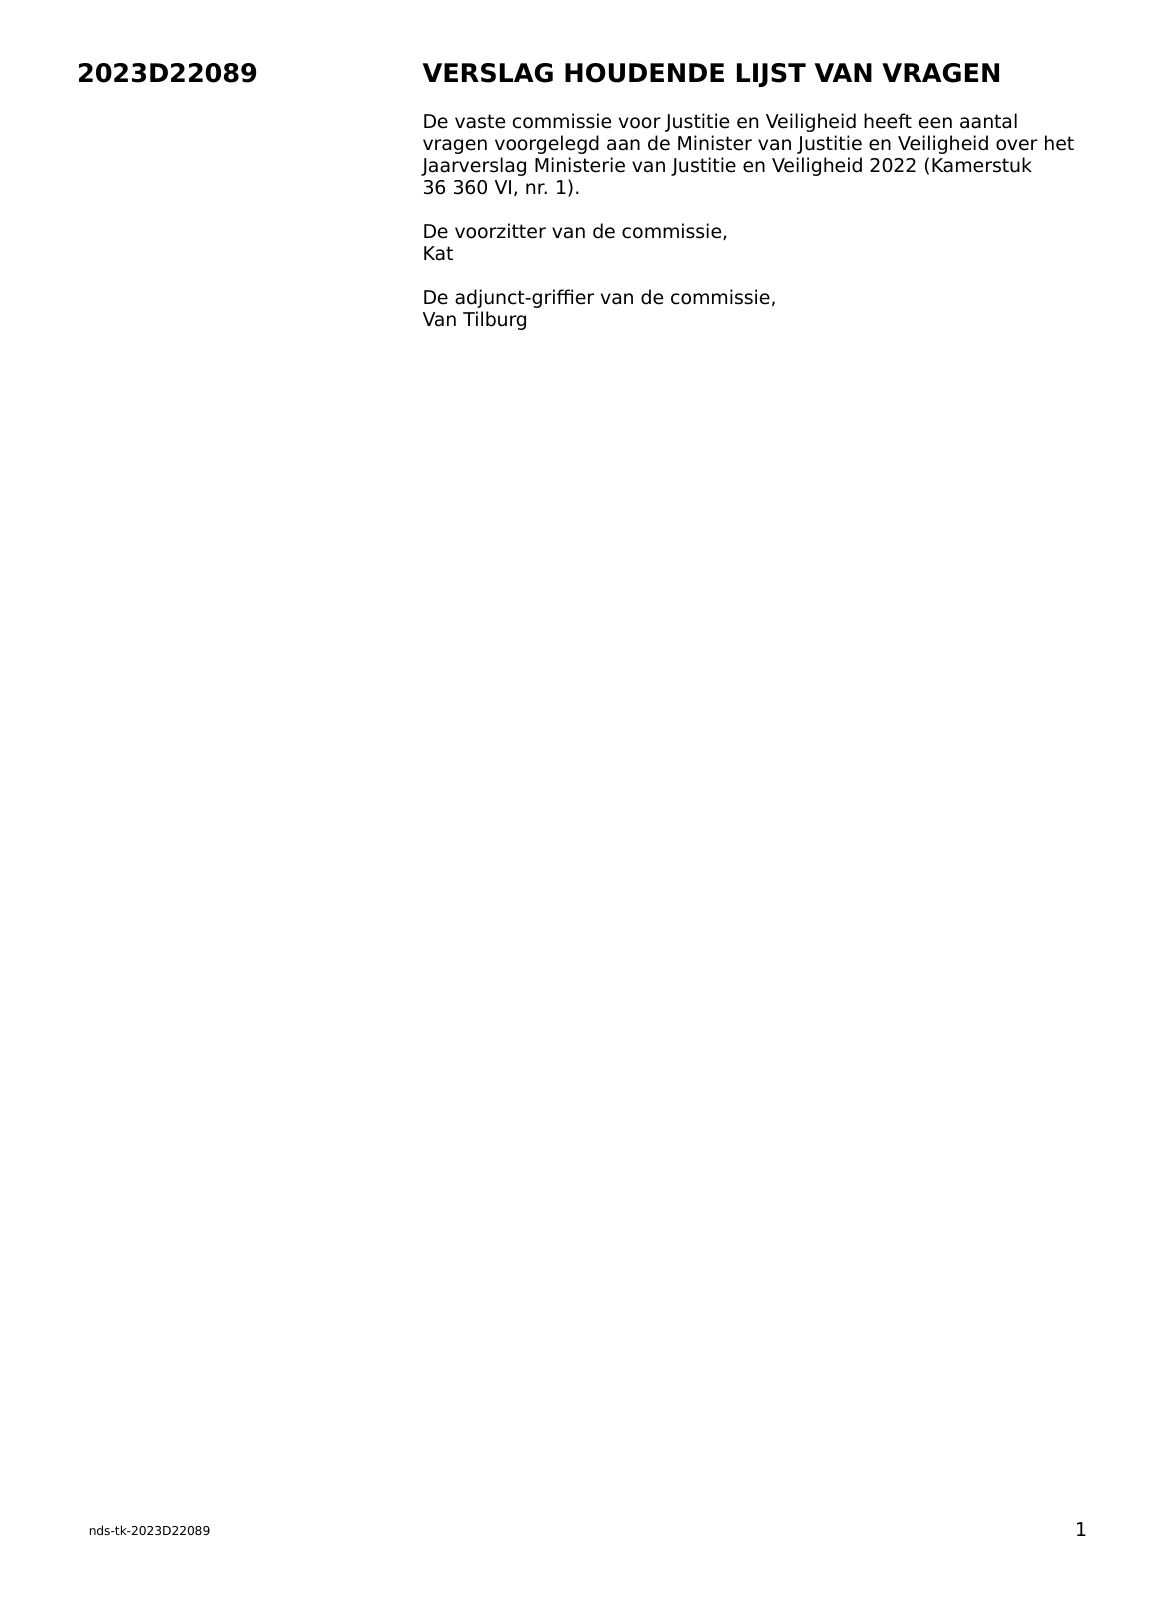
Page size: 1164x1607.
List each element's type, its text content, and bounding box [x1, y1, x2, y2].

text Kat [422, 243, 1087, 265]
text De voorzitter van de commissie, [422, 221, 1087, 243]
text Van Tilburg [422, 309, 1087, 331]
text 2023D22089 VERSLAG HOUDENDE LIJST VAN VRAGEN [77, 59, 1087, 89]
text De vaste commissie voor Justitie en Veiligheid heeft een aantal vragen voorgelegd aan de Minister van Justitie en Veiligheid over het Jaarverslag Ministerie van Justitie en Veiligheid 2022 (Kamerstuk 36 360 VI, nr. 1). [422, 111, 1087, 199]
text nds-tk-2023D22089 [88, 1524, 323, 1538]
text De adjunct-griffier van de commissie, [422, 287, 1087, 309]
